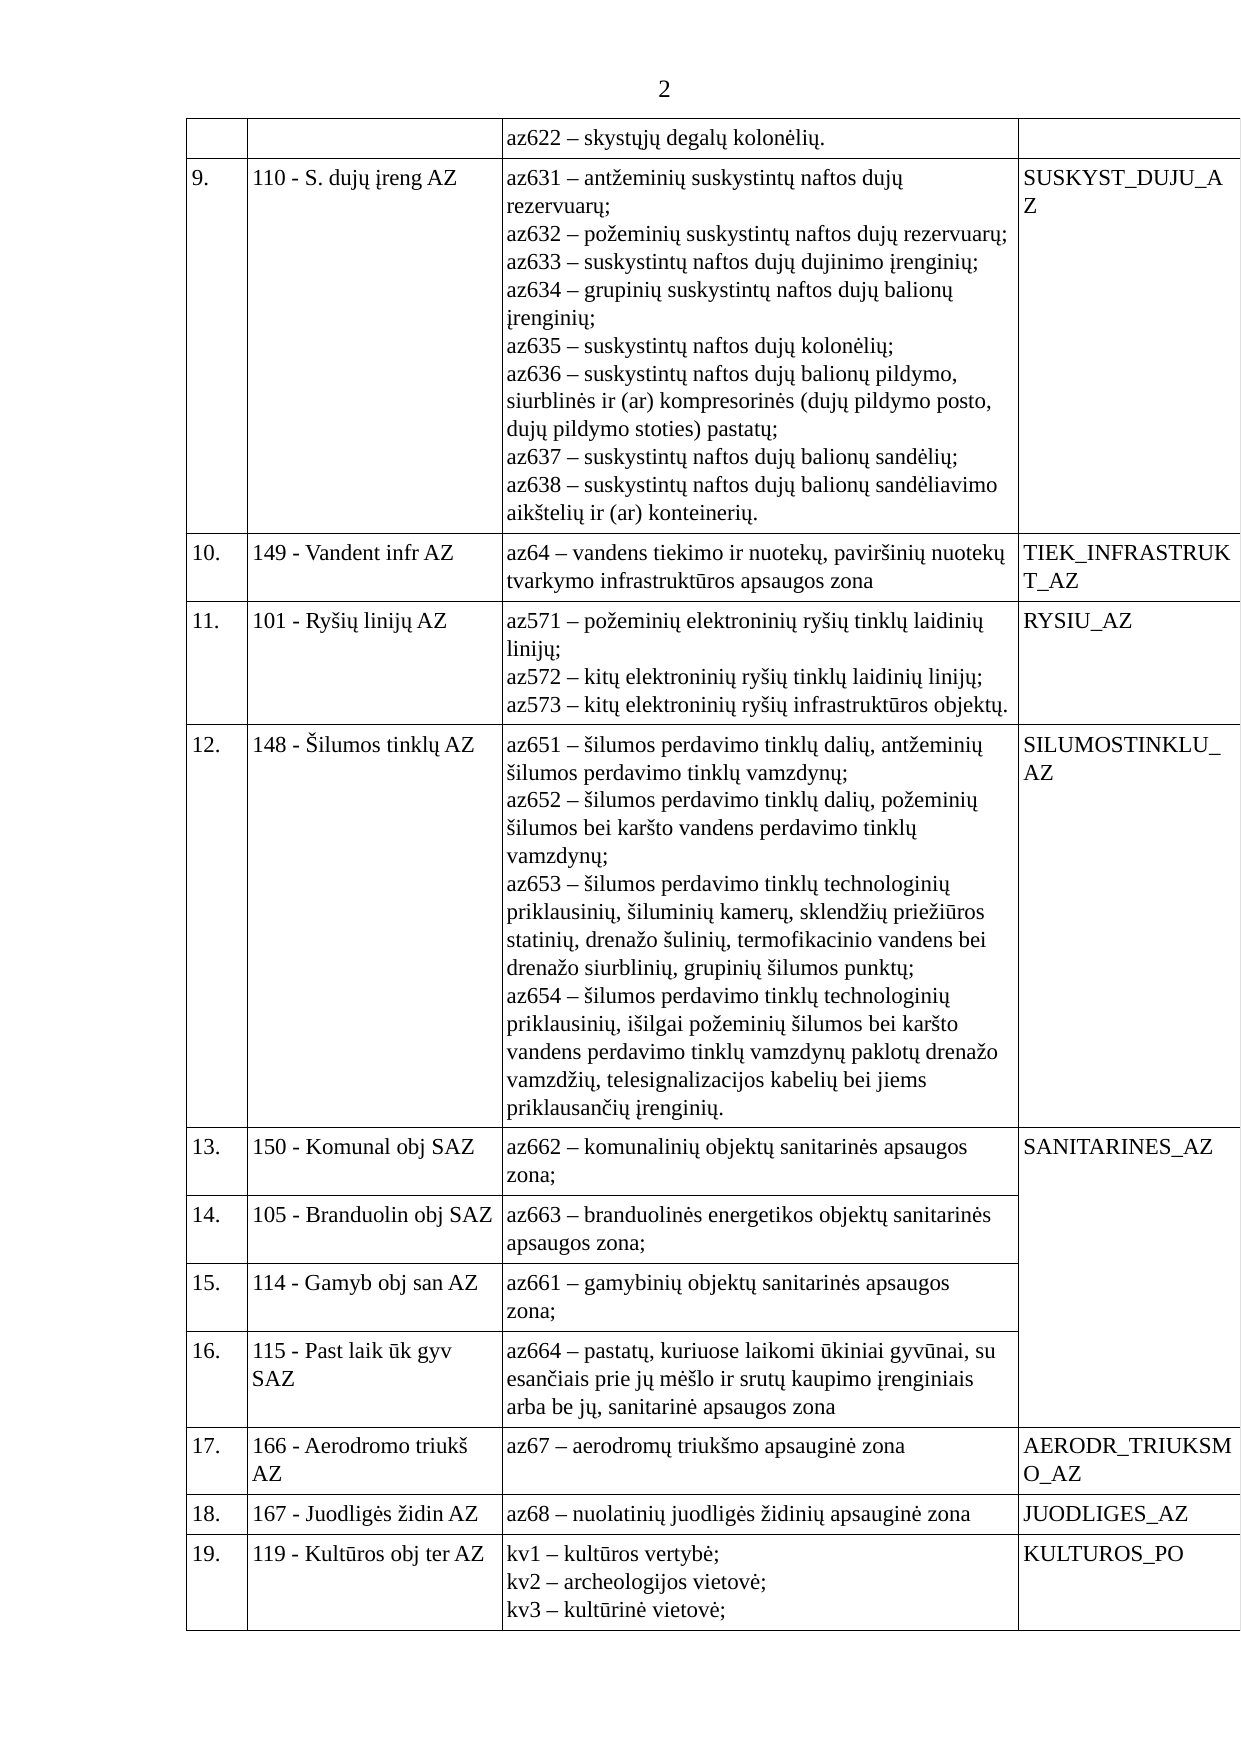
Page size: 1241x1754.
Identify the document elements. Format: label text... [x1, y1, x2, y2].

table_cell az651 – šilumos perdavimo tinklų dalių, antžeminių šilumos perdavimo tinklų vamzdynų; az652 – šilumos perdavimo tinklų dalių, požeminių šilumos bei karšto vandens perdavimo tinklų vamzdynų; az653 – šilumos perdavimo tinklų technologinių priklausinių, šiluminių kamerų, sklendžių priežiūros statinių, drenažo šulinių, termofikacinio vandens bei drenažo siurblinių, grupinių šilumos punktų; az654 – šilumos perdavimo tinklų technologinių priklausinių, išilgai požeminių šilumos bei karšto vandens perdavimo tinklų vamzdynų paklotų drenažo vamzdžių, telesignalizacijos kabelių bei jiems priklausančių įrenginių. [503, 725, 1018, 1127]
table_cell SILUMOSTINKLU_AZ [1019, 725, 1240, 1127]
table_cell 17. [187, 1428, 247, 1494]
table_cell 14. [187, 1196, 247, 1263]
table_cell KULTUROS_PO [1019, 1535, 1240, 1630]
table_cell SANITARINES_AZ [1019, 1128, 1240, 1426]
table_cell 19. [187, 1535, 247, 1630]
table_cell az64 – vandens tiekimo ir nuotekų, paviršinių nuotekų tvarkymo infrastruktūros apsaugos zona [503, 534, 1018, 601]
table_cell JUODLIGES_AZ [1019, 1495, 1240, 1534]
table_cell az664 – pastatų, kuriuose laikomi ūkiniai gyvūnai, su esančiais prie jų mėšlo ir srutų kaupimo įrenginiais arba be jų, sanitarinė apsaugos zona [503, 1332, 1018, 1426]
table_cell 119 - Kultūros obj ter AZ [248, 1535, 502, 1630]
table_cell az663 – branduolinės energetikos objektų sanitarinės apsaugos zona; [503, 1196, 1018, 1263]
table_cell SUSKYST_DUJU_AZ [1019, 159, 1240, 533]
table_cell 11. [187, 602, 247, 724]
table_cell 110 - S. dujų įreng AZ [248, 159, 502, 533]
table_cell kv1 – kultūros vertybė; kv2 – archeologijos vietovė; kv3 – kultūrinė vietovė; [503, 1535, 1018, 1630]
table_cell 13. [187, 1128, 247, 1195]
table_cell 150 - Komunal obj SAZ [248, 1128, 502, 1195]
table_cell [187, 119, 247, 158]
table_cell az68 – nuolatinių juodligės židinių apsauginė zona [503, 1495, 1018, 1534]
table_cell 166 - Aerodromo triukš AZ [248, 1428, 502, 1494]
table_cell 149 - Vandent infr AZ [248, 534, 502, 601]
table_cell az571 – požeminių elektroninių ryšių tinklų laidinių linijų; az572 – kitų elektroninių ryšių tinklų laidinių linijų; az573 – kitų elektroninių ryšių infrastruktūros objektų. [503, 602, 1018, 724]
table_cell az662 – komunalinių objektų sanitarinės apsaugos zona; [503, 1128, 1018, 1195]
table_cell 10. [187, 534, 247, 601]
table_cell az622 – skystųjų degalų kolonėlių. [503, 119, 1018, 158]
table_cell az631 – antžeminių suskystintų naftos dujų rezervuarų; az632 – požeminių suskystintų naftos dujų rezervuarų; az633 – suskystintų naftos dujų dujinimo įrenginių; az634 – grupinių suskystintų naftos dujų balionų įrenginių; az635 – suskystintų naftos dujų kolonėlių; az636 – suskystintų naftos dujų balionų pildymo, siurblinės ir (ar) kompresorinės (dujų pildymo posto, dujų pildymo stoties) pastatų; az637 – suskystintų naftos dujų balionų sandėlių; az638 – suskystintų naftos dujų balionų sandėliavimo aikštelių ir (ar) konteinerių. [503, 159, 1018, 533]
table_cell 15. [187, 1264, 247, 1331]
table_cell TIEK_INFRASTRUKT_AZ [1019, 534, 1240, 601]
table_cell 115 - Past laik ūk gyv SAZ [248, 1332, 502, 1426]
table_cell [1019, 119, 1240, 158]
table_cell 148 - Šilumos tinklų AZ [248, 725, 502, 1127]
table_cell az661 – gamybinių objektų sanitarinės apsaugos zona; [503, 1264, 1018, 1331]
table_cell 105 - Branduolin obj SAZ [248, 1196, 502, 1263]
table_cell az67 – aerodromų triukšmo apsauginė zona [503, 1428, 1018, 1494]
table_cell AERODR_TRIUKSMO_AZ [1019, 1428, 1240, 1494]
table_cell 9. [187, 159, 247, 533]
table_cell 114 - Gamyb obj san AZ [248, 1264, 502, 1331]
table_cell 101 - Ryšių linijų AZ [248, 602, 502, 724]
table_cell RYSIU_AZ [1019, 602, 1240, 724]
table_cell 167 - Juodligės židin AZ [248, 1495, 502, 1534]
table_cell 12. [187, 725, 247, 1127]
table_cell [248, 119, 502, 158]
table_cell 16. [187, 1332, 247, 1426]
table_cell 18. [187, 1495, 247, 1534]
